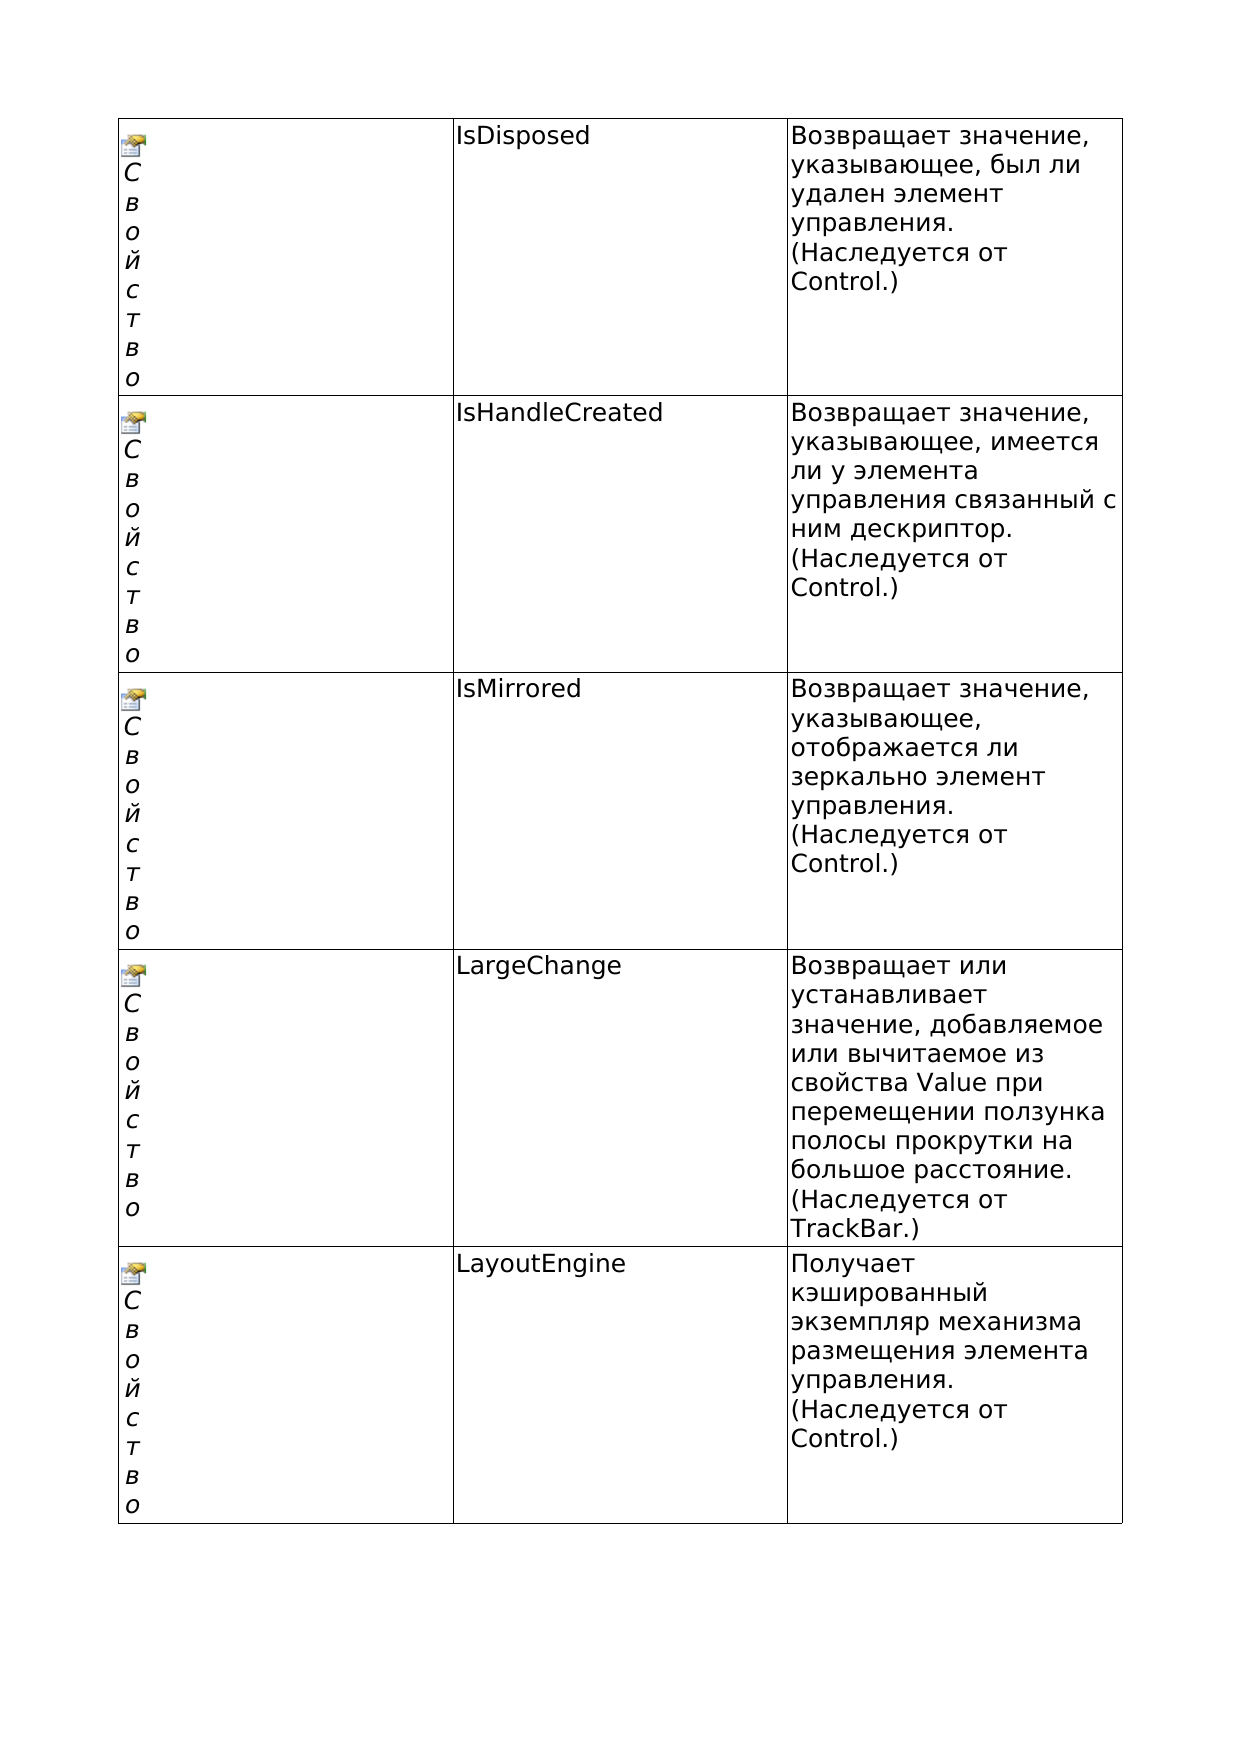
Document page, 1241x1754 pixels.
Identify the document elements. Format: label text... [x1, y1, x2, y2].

table_cell [119, 673, 453, 948]
picture [121, 687, 147, 713]
table_cell LayoutEngine [454, 1247, 787, 1523]
table_cell LargeChange [454, 950, 787, 1246]
table_cell Получает кэшированный экземпляр механизма размещения элемента управления. (Наследуется от Control.) [788, 1247, 1122, 1523]
table_cell IsDisposed [454, 119, 787, 395]
table_cell Возвращает значение, указывающее, отображается ли зеркально элемент управления. (Наследуется от Control.) [788, 673, 1122, 948]
picture [121, 410, 147, 436]
table_cell [119, 950, 453, 1246]
table_cell IsHandleCreated [454, 396, 787, 672]
table_cell Возвращает или устанавливает значение, добавляемое или вычитаемое из свойства Value при перемещении ползунка полосы прокрутки на большое расстояние. (Наследуется от TrackBar.) [788, 950, 1122, 1246]
picture [121, 963, 147, 989]
table_cell Возвращает значение, указывающее, был ли удален элемент управления. (Наследуется от Control.) [788, 119, 1122, 395]
picture [121, 1261, 147, 1287]
picture [121, 133, 147, 159]
table_cell Возвращает значение, указывающее, имеется ли у элемента управления связанный с ним дескриптор. (Наследуется от Control.) [788, 396, 1122, 672]
table_cell [119, 396, 453, 672]
table_cell IsMirrored [454, 673, 787, 948]
table_cell [119, 1247, 453, 1523]
table_cell [119, 119, 453, 395]
